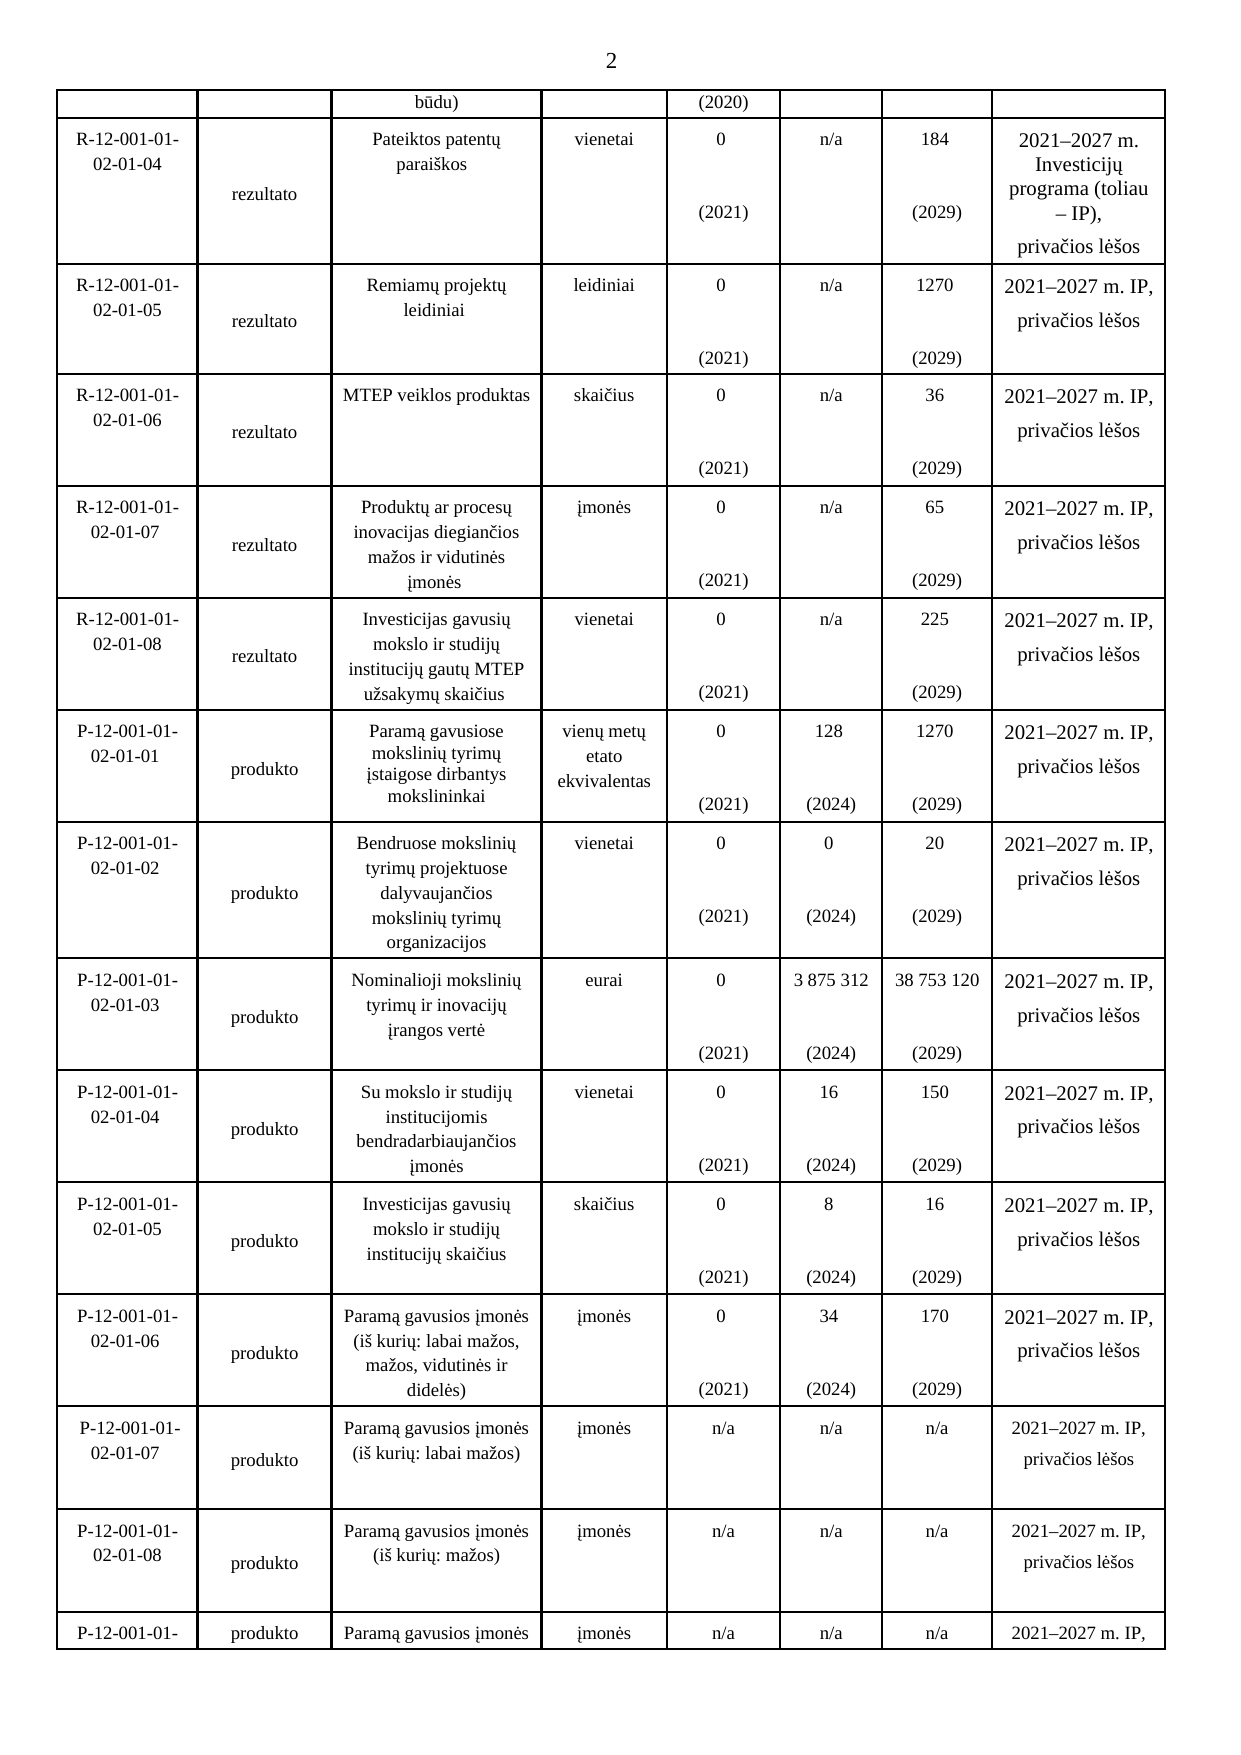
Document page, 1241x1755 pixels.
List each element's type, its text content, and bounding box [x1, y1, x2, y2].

table_cell Produktų ar procesų inovacijas diegiančios mažos ir vidutinės įmonės [333, 487, 540, 597]
table_cell P-12-001-01- [58, 1613, 196, 1648]
table_cell įmonės [543, 1613, 666, 1648]
table_cell P-12-001-01-02-01-02 [58, 823, 196, 957]
table_cell Investicijas gavusių mokslo ir studijų institucijų skaičius [333, 1183, 540, 1293]
table_cell R-12-001-01-02-01-05 [58, 265, 196, 373]
table_cell 3 875 312 (2024) [781, 959, 881, 1069]
table_cell produkto [199, 1295, 330, 1405]
table_cell 0 (2021) [668, 711, 779, 821]
table_cell n/a [781, 1407, 881, 1508]
table_cell Su mokslo ir studijų institucijomis bendradarbiaujančios įmonės [333, 1071, 540, 1181]
table_cell 0 (2021) [668, 1295, 779, 1405]
table_cell 2021–2027 m. IP, privačios lėšos [993, 1510, 1164, 1611]
table_cell [993, 91, 1164, 117]
table_cell rezultato [199, 375, 330, 484]
table_cell rezultato [199, 265, 330, 373]
table_cell vienetai [543, 119, 666, 262]
table_cell 0 (2021) [668, 823, 779, 957]
table_cell 0 (2021) [668, 487, 779, 597]
table_cell produkto [199, 1183, 330, 1293]
table_cell P-12-001-01-02-01-03 [58, 959, 196, 1069]
table_cell 170 (2029) [883, 1295, 991, 1405]
table_cell 2021–2027 m. IP, privačios lėšos [993, 711, 1164, 821]
table_cell 0 (2024) [781, 823, 881, 957]
table_cell 0 (2021) [668, 1071, 779, 1181]
table_cell n/a [781, 265, 881, 373]
table_cell Paramą gavusios įmonės [333, 1613, 540, 1648]
table_cell 2021–2027 m. IP, [993, 1613, 1164, 1648]
table_cell [199, 91, 330, 117]
table_cell 0 (2021) [668, 119, 779, 262]
table_cell Nominalioji mokslinių tyrimų ir inovacijų įrangos vertė [333, 959, 540, 1069]
table_cell produkto [199, 1510, 330, 1611]
table_cell 2021–2027 m. IP, privačios lėšos [993, 1071, 1164, 1181]
table_cell vienų metų etato ekvivalentas [543, 711, 666, 821]
table_cell rezultato [199, 119, 330, 262]
table_cell skaičius [543, 375, 666, 484]
table_cell produkto [199, 823, 330, 957]
table_cell produkto [199, 711, 330, 821]
table_cell Paramą gavusios įmonės (iš kurių: mažos) [333, 1510, 540, 1611]
table_cell Remiamų projektų leidiniai [333, 265, 540, 373]
table_cell [58, 91, 196, 117]
table_cell Paramą gavusios įmonės (iš kurių: labai mažos) [333, 1407, 540, 1508]
table_cell n/a [883, 1510, 991, 1611]
table_cell 20 (2029) [883, 823, 991, 957]
table_cell skaičius [543, 1183, 666, 1293]
table_cell 2021–2027 m. IP, privačios lėšos [993, 823, 1164, 957]
table_cell leidiniai [543, 265, 666, 373]
table_cell 184 (2029) [883, 119, 991, 262]
table_cell įmonės [543, 1407, 666, 1508]
table_cell įmonės [543, 1295, 666, 1405]
table_cell n/a [668, 1510, 779, 1611]
table_cell įmonės [543, 1510, 666, 1611]
table_cell P-12-001-01-02-01-01 [58, 711, 196, 821]
table_cell [543, 91, 666, 117]
table_cell MTEP veiklos produktas [333, 375, 540, 484]
table_cell Paramą gavusios įmonės (iš kurių: labai mažos, mažos, vidutinės ir didelės) [333, 1295, 540, 1405]
table_cell P-12-001-01-02-01-04 [58, 1071, 196, 1181]
table_cell 0 (2021) [668, 1183, 779, 1293]
table_cell vienetai [543, 823, 666, 957]
table_cell rezultato [199, 599, 330, 708]
table_cell 225 (2029) [883, 599, 991, 708]
table_cell n/a [668, 1613, 779, 1648]
table_cell [781, 91, 881, 117]
table_cell R-12-001-01-02-01-06 [58, 375, 196, 484]
table_cell produkto [199, 1613, 330, 1648]
table_cell 2021–2027 m. IP, privačios lėšos [993, 265, 1164, 373]
table_cell n/a [668, 1407, 779, 1508]
table_cell produkto [199, 1071, 330, 1181]
table_cell n/a [781, 119, 881, 262]
table_cell 2021–2027 m. IP, privačios lėšos [993, 599, 1164, 708]
table_cell vienetai [543, 1071, 666, 1181]
table_cell 1270 (2029) [883, 711, 991, 821]
table_cell 36 (2029) [883, 375, 991, 484]
table_cell n/a [781, 487, 881, 597]
table_cell 16 (2024) [781, 1071, 881, 1181]
table_cell P-12-001-01-02-01-05 [58, 1183, 196, 1293]
table_cell n/a [781, 599, 881, 708]
table_cell P-12-001-01-02-01-06 [58, 1295, 196, 1405]
table_cell 0 (2021) [668, 599, 779, 708]
table_cell Pateiktos patentų paraiškos [333, 119, 540, 262]
table_cell vienetai [543, 599, 666, 708]
table_cell (2020) [668, 91, 779, 117]
table_cell n/a [883, 1407, 991, 1508]
table_cell 0 (2021) [668, 959, 779, 1069]
table_cell 34 (2024) [781, 1295, 881, 1405]
table_cell būdu) [333, 91, 540, 117]
table_cell 2021–2027 m. IP, privačios lėšos [993, 1407, 1164, 1508]
table_cell 150 (2029) [883, 1071, 991, 1181]
table_cell 2021–2027 m. IP, privačios lėšos [993, 375, 1164, 484]
table_cell n/a [781, 1613, 881, 1648]
table_cell 2021–2027 m. IP, privačios lėšos [993, 487, 1164, 597]
table_cell rezultato [199, 487, 330, 597]
table_cell n/a [781, 1510, 881, 1611]
table_cell 128 (2024) [781, 711, 881, 821]
table_cell 2021–2027 m. IP, privačios lėšos [993, 1295, 1164, 1405]
table_cell 65 (2029) [883, 487, 991, 597]
table_cell 2021–2027 m. IP, privačios lėšos [993, 959, 1164, 1069]
table_cell įmonės [543, 487, 666, 597]
table_cell n/a [781, 375, 881, 484]
table_cell Investicijas gavusių mokslo ir studijų institucijų gautų MTEP užsakymų skaičius [333, 599, 540, 708]
table_cell produkto [199, 959, 330, 1069]
table_cell n/a [883, 1613, 991, 1648]
table_cell P-12-001-01-02-01-07 [58, 1407, 196, 1508]
table_cell 0 (2021) [668, 375, 779, 484]
table_cell 1270 (2029) [883, 265, 991, 373]
table_cell produkto [199, 1407, 330, 1508]
table_cell R-12-001-01-02-01-07 [58, 487, 196, 597]
table_cell Paramą gavusiose mokslinių tyrimų įstaigose dirbantys mokslininkai [333, 711, 540, 821]
table_cell R-12-001-01-02-01-08 [58, 599, 196, 708]
table_cell 0 (2021) [668, 265, 779, 373]
table_cell P-12-001-01-02-01-08 [58, 1510, 196, 1611]
table_cell 2021–2027 m. IP, privačios lėšos [993, 1183, 1164, 1293]
table_cell [883, 91, 991, 117]
table_cell 38 753 120 (2029) [883, 959, 991, 1069]
table_cell 2021–2027 m. Investicijų programa (toliau – IP), privačios lėšos [993, 119, 1164, 262]
table_cell 16 (2029) [883, 1183, 991, 1293]
table_cell Bendruose mokslinių tyrimų projektuose dalyvaujančios mokslinių tyrimų organizacijos [333, 823, 540, 957]
table_cell 8 (2024) [781, 1183, 881, 1293]
table_cell eurai [543, 959, 666, 1069]
table_cell R-12-001-01-02-01-04 [58, 119, 196, 262]
